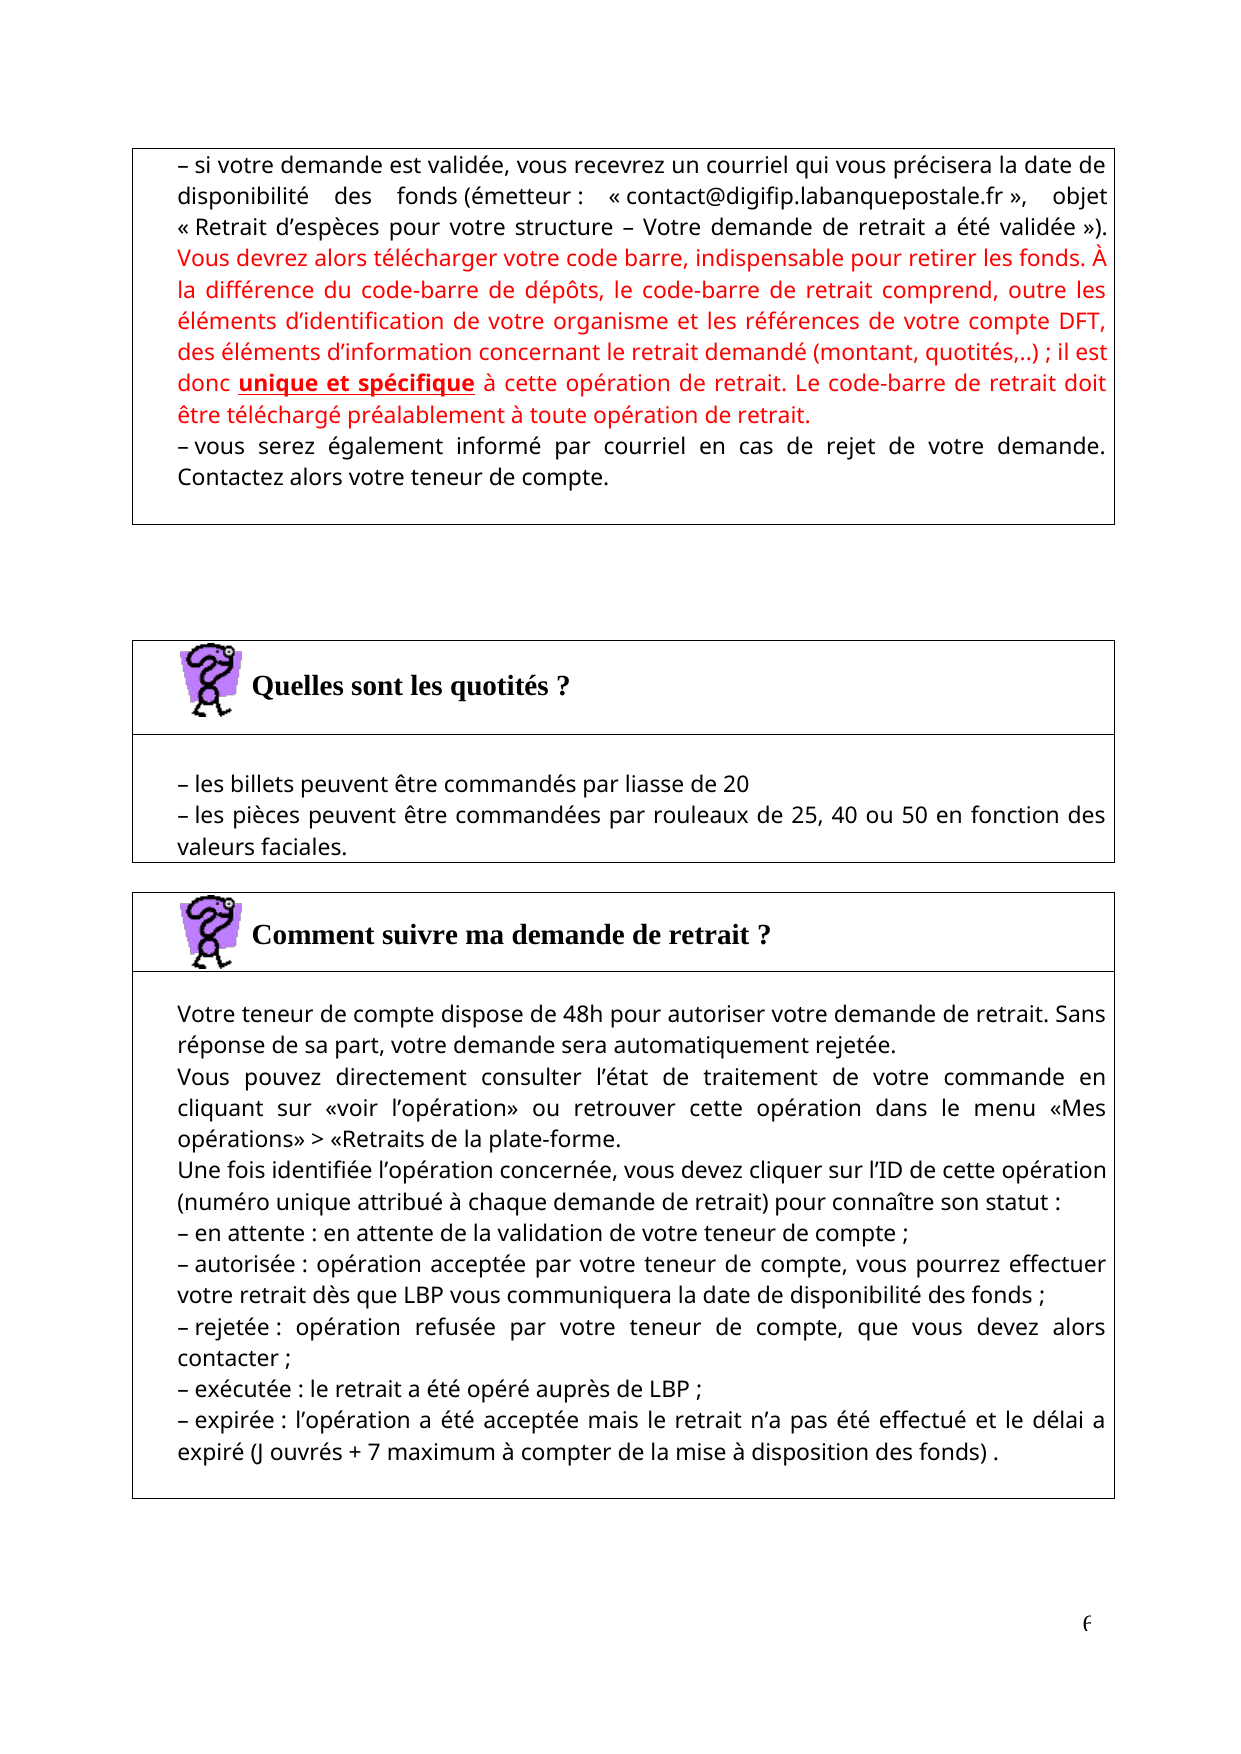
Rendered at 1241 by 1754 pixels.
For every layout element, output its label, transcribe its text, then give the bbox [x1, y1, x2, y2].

table_cell Votre teneur de compte dispose de 48h pour autoriser votre demande de retrait. Sans réponse de sa part, votre demande sera automatiquement rejetée. Vous pouvez directement consulter l’état de traitement de votre commande en cliquant sur «voir l’opération» ou retrouver cette opération dans le menu «Mes opérations» > «Retraits de la plate-forme. Une fois identifiée l’opération concernée, vous devez cliquer sur l’ID de cette opération (numéro unique attribué à chaque demande de retrait) pour connaître son statut : – en attente : en attente de la validation de votre teneur de compte ; – autorisée : opération acceptée par votre teneur de compte, vous pourrez effectuer votre retrait dès que LBP vous communiquera la date de disponibilité des fonds ; – rejetée : opération refusée par votre teneur de compte, que vous devez alors contacter ; – exécutée : le retrait a été opéré auprès de LBP ; – expirée : l’opération a été acceptée mais le retrait n’a pas été effectué et le délai a expiré (J ouvrés + 7 maximum à compter de la mise à disposition des fonds) . [133, 972, 1114, 1498]
table_header Comment suivre ma demande de retrait ? [133, 893, 1114, 971]
picture [179, 643, 242, 717]
table_header Quelles sont les quotités ? [133, 641, 1114, 733]
table_cell – les billets peuvent être commandés par liasse de 20 – les pièces peuvent être commandées par rouleaux de 25, 40 ou 50 en fonction des valeurs faciales. [133, 735, 1114, 862]
picture [179, 895, 242, 969]
table_cell – si votre demande est validée, vous recevrez un courriel qui vous précisera la date de disponibilité des fonds (émetteur : « contact@digifip.labanquepostale.fr », objet « Retrait d’espèces pour votre structure – Votre demande de retrait a été validée »). Vous devrez alors télécharger votre code barre, indispensable pour retirer les fonds. À la différence du code-barre de dépôts, le code-barre de retrait comprend, outre les éléments d’identification de votre organisme et les références de votre compte DFT, des éléments d’information concernant le retrait demandé (montant, quotités,..) ; il est donc unique et spécifique à cette opération de retrait. Le code-barre de retrait doit être téléchargé préalablement à toute opération de retrait. – vous serez également informé par courriel en cas de rejet de votre demande. Contactez alors votre teneur de compte. [133, 149, 1114, 524]
